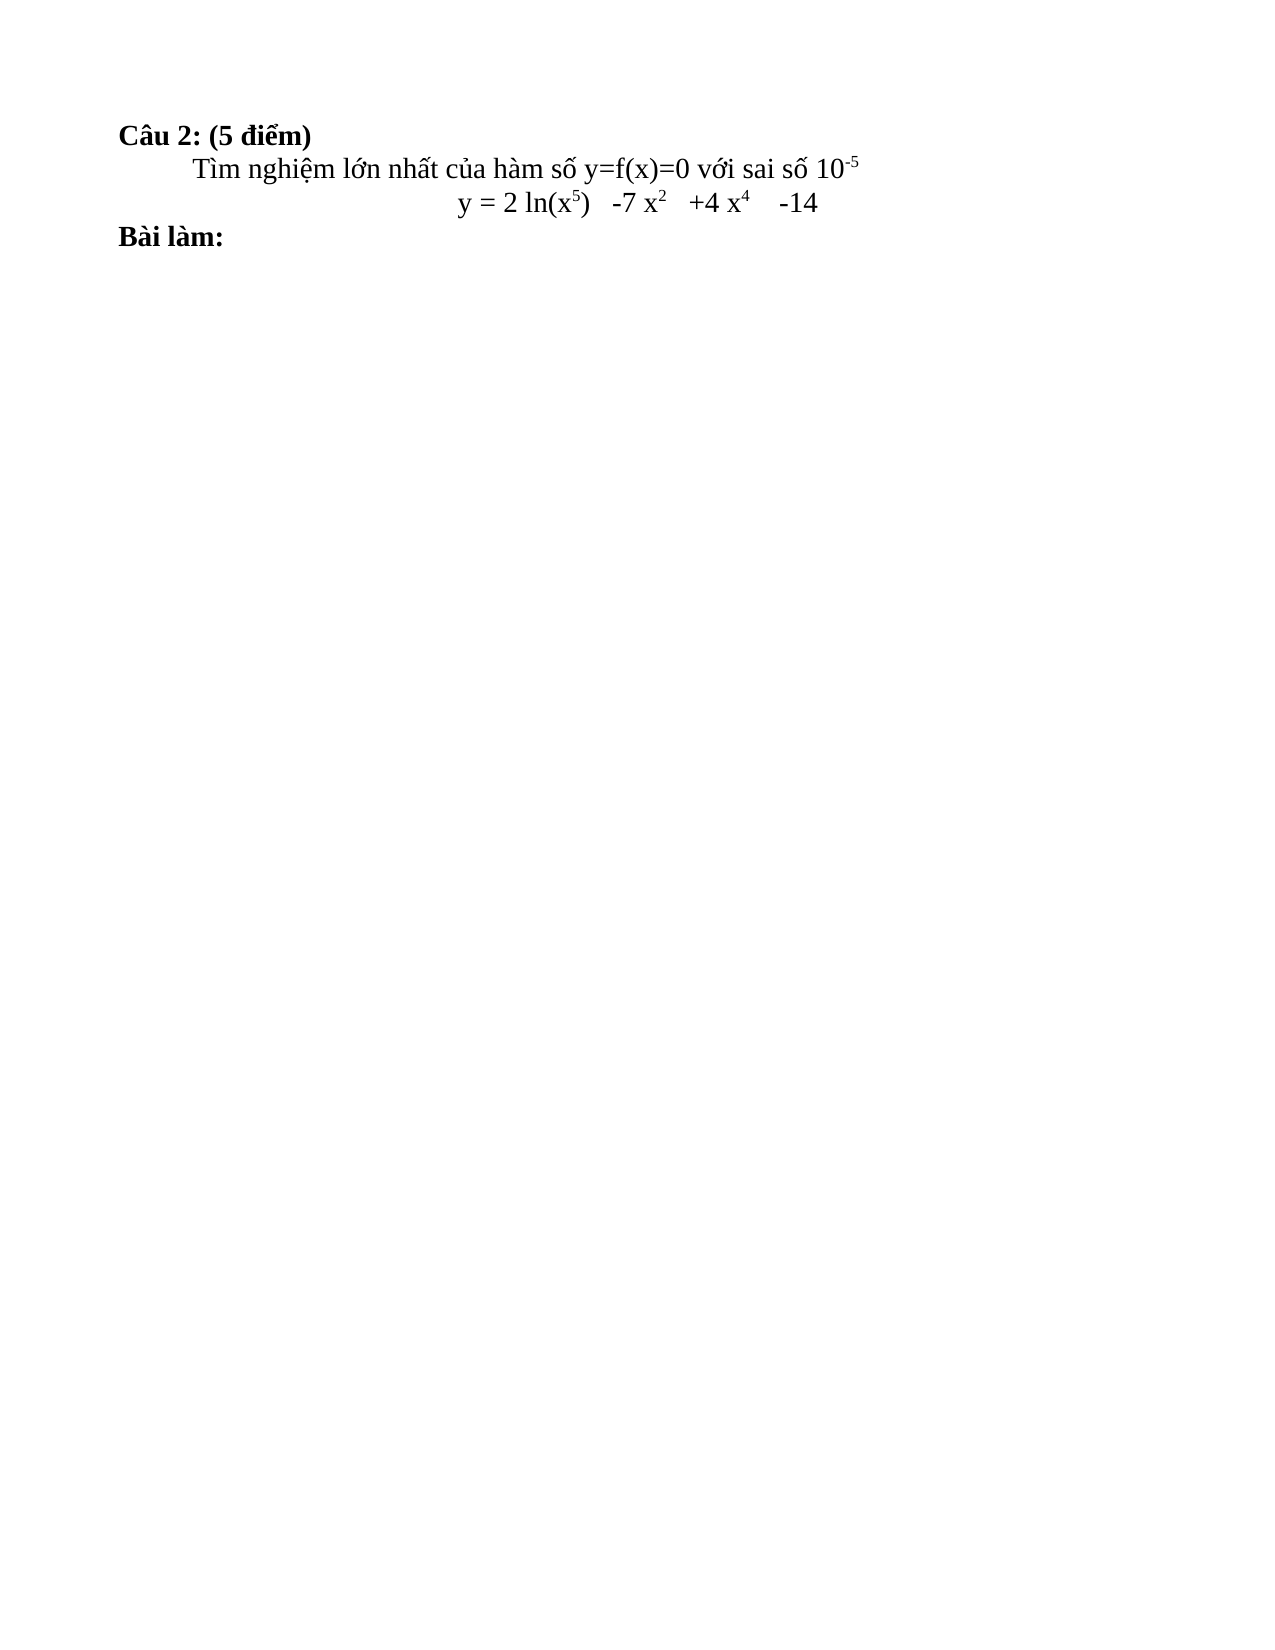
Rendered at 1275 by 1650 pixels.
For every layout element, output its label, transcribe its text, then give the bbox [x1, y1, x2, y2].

text Tìm nghiệm lớn nhất của hàm số y=f(x)=0 với sai số 10-5 [118, 152, 1157, 185]
text Bài làm: [118, 219, 1157, 252]
text y = 2 ln(x5) -7 x2 +4 x4 -14 [118, 185, 1157, 219]
text Câu 2: (5 điểm) [118, 118, 1157, 152]
